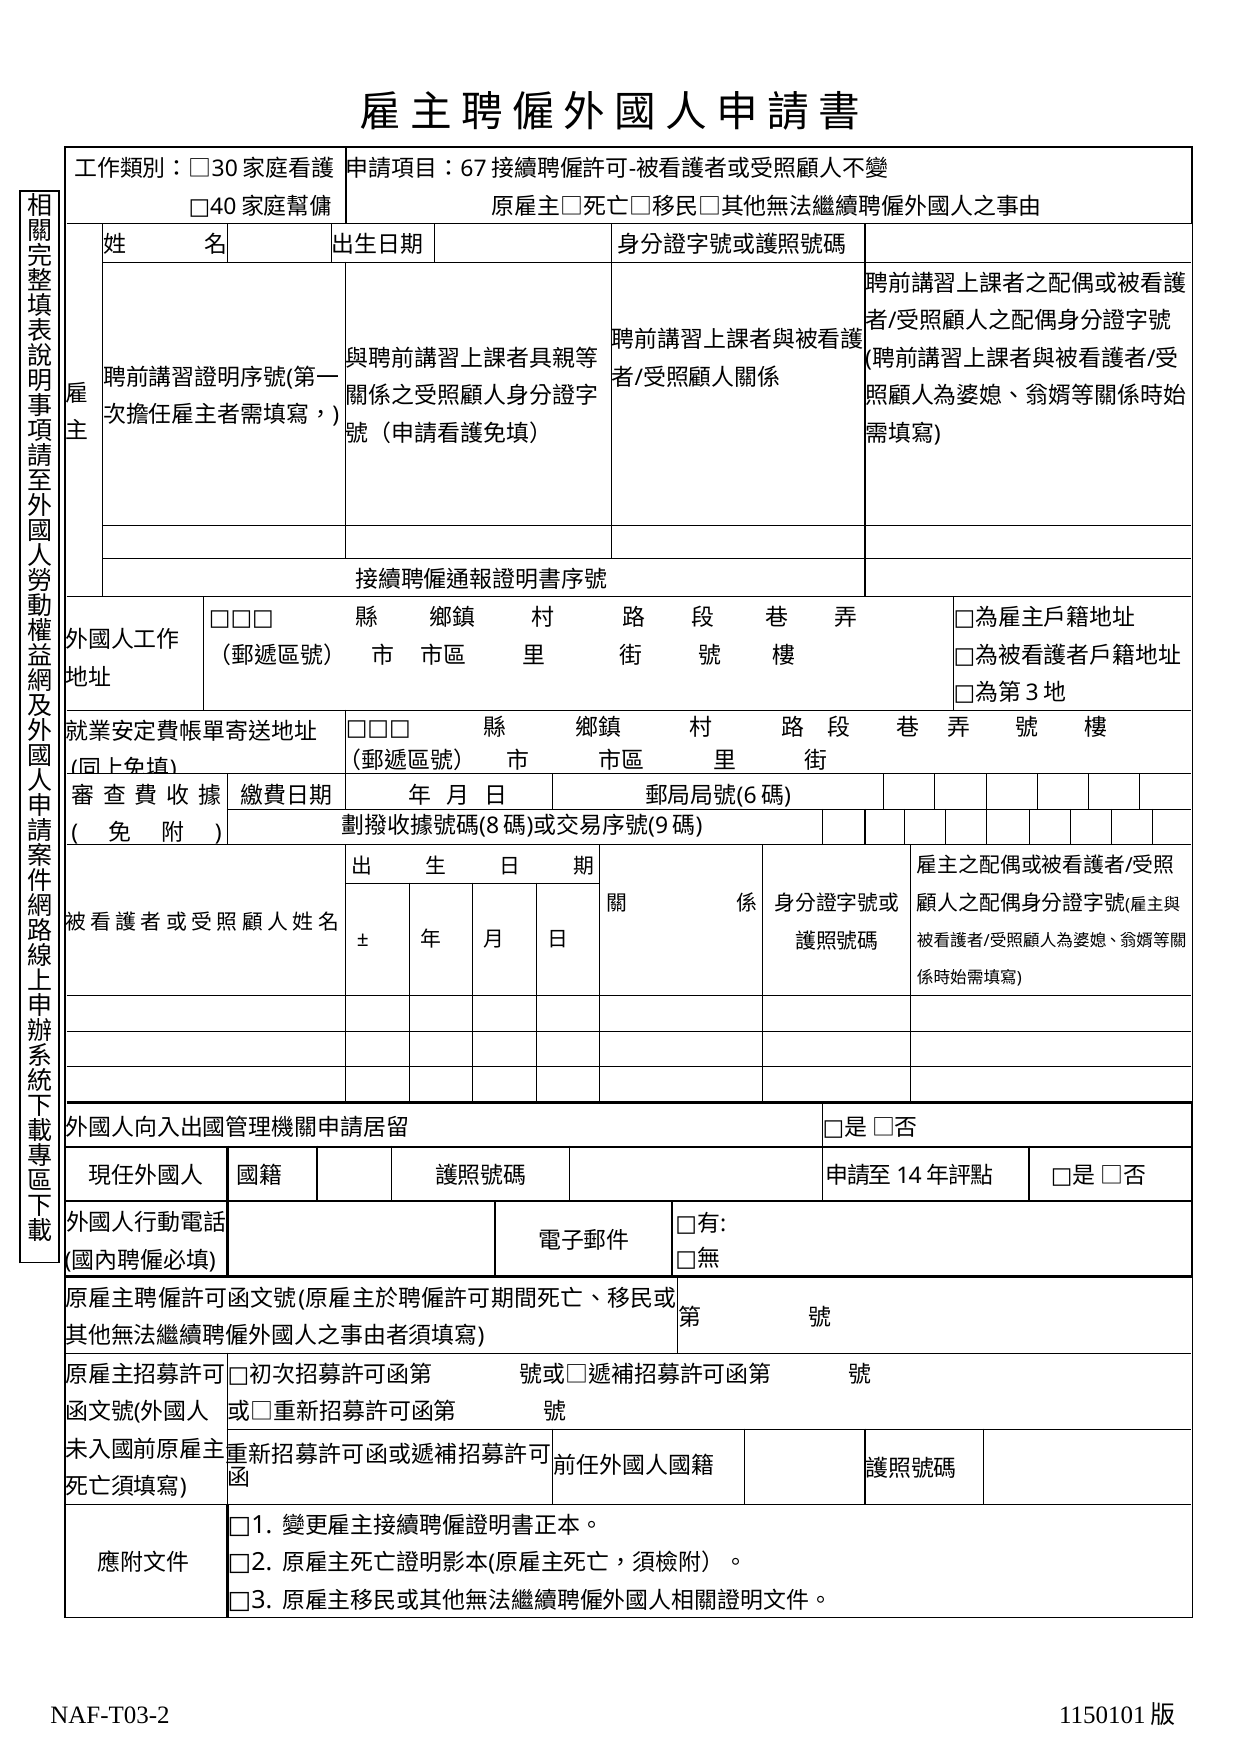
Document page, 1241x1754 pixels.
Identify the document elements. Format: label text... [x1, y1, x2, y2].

table_cell 月 [473, 884, 536, 995]
table_cell □初次招募許可函第 號或□遞補招募許可函第 號 或□重新招募許可函第 號 [228, 1353, 1192, 1428]
table_cell [66, 1032, 345, 1066]
table_cell [66, 996, 345, 1031]
table_cell [473, 1032, 536, 1066]
table_cell 聘前講習上課者之配偶或被看護者/受照顧人之配偶身分證字號(聘前講習上課者與被看護者/受照顧人為婆媳、翁婿等關係時始需填寫) [866, 262, 1192, 525]
table_cell [1140, 773, 1192, 809]
table_cell [763, 1032, 910, 1066]
table_cell 被看護者或受照顧人姓名 [66, 845, 345, 995]
table_cell [866, 810, 904, 844]
table_cell [103, 526, 345, 557]
table_cell 前任外國人國籍 [553, 1430, 744, 1503]
table_cell [1038, 774, 1088, 809]
table_cell [745, 1430, 864, 1503]
table_cell 原雇主聘僱許可函文號(原雇主於聘僱許可期間死亡、移民或其他無法繼續聘僱外國人之事由者須填寫) [66, 1278, 677, 1352]
table_cell 護照號碼 [392, 1148, 569, 1200]
table_cell [984, 1429, 1192, 1503]
table_cell [537, 996, 599, 1031]
table_cell 聘前講習證明序號(第一次擔任雇主者需填寫，) [103, 263, 345, 525]
table_cell 外國人行動電話 (國內聘僱必填) [66, 1202, 226, 1275]
table_cell 身分證字號或護照號碼 [763, 845, 910, 995]
table_cell 聘前講習上課者與被看護者/受照顧人關係 [612, 263, 864, 525]
table_cell [473, 1067, 536, 1101]
table_cell [600, 1032, 762, 1066]
table_cell 雇主 [66, 224, 102, 596]
table_cell [1089, 774, 1139, 809]
table_cell □□□ 縣 鄉鎮 村 路 段 巷 弄 （郵遞區號） 市 市區 里 街 號 樓 [204, 597, 953, 709]
table_cell □是 □否 [823, 1104, 1191, 1146]
table_cell 與聘前講習上課者具親等關係之受照顧人身分證字號（申請看護免填） [346, 263, 611, 525]
table_cell [1153, 809, 1192, 844]
table_cell [537, 1067, 599, 1101]
table_cell [346, 526, 611, 557]
table_cell [905, 810, 945, 844]
table_cell [935, 774, 986, 809]
table_cell 接續聘僱通報證明書序號 [103, 559, 864, 596]
table_cell 外國人向入出國管理機關申請居留 [66, 1102, 822, 1146]
table_cell 關係 [600, 845, 762, 995]
table_cell 原雇主招募許可函文號(外國人未入國前原雇主死亡須填寫) [66, 1354, 227, 1503]
table_cell [346, 1032, 409, 1066]
table_cell [1112, 810, 1152, 844]
text 相關完整填表說明事項請至外國人勞動權益網及外國人申請案件網路線上申辦系統下載專區下載 [22, 192, 58, 1262]
table_cell 出生日期 [332, 224, 434, 262]
table_cell [823, 810, 864, 844]
table_cell □有: □無 [673, 1202, 1191, 1275]
table_cell 雇主之配偶或被看護者/受照顧人之配偶身分證字號(雇主與被看護者/受照顧人為婆媳、翁婿等關係時始需填寫) [911, 844, 1192, 995]
table_cell [612, 526, 864, 557]
table_cell 審查費收據 (免附) [66, 774, 227, 844]
table_cell [866, 224, 1192, 262]
table_cell [318, 1148, 391, 1200]
table_cell 年 月 日 [346, 774, 552, 809]
table_cell 第 號 [678, 1278, 1192, 1352]
table_cell 外國人工作地址 [66, 597, 203, 709]
table_cell [435, 224, 611, 262]
table_cell [600, 1067, 762, 1101]
table_cell [911, 1066, 1192, 1101]
table_cell 應附文件 [66, 1505, 226, 1617]
table_cell ± [346, 884, 409, 995]
table_cell 護照號碼 [866, 1430, 983, 1503]
table_cell 繳費日期 [228, 774, 345, 809]
table_cell 出生日期 [346, 845, 599, 883]
table_cell [1030, 810, 1070, 844]
table_cell [911, 1031, 1192, 1066]
table_cell [346, 996, 409, 1031]
table_cell 申請至14年評點 [823, 1148, 1028, 1200]
table_cell [987, 810, 1029, 844]
table_cell 姓名 [103, 224, 227, 262]
table_cell [229, 1202, 494, 1275]
table_cell 郵局局號(6碼) [553, 774, 883, 809]
table_cell [346, 1067, 409, 1101]
table_cell [228, 224, 331, 262]
table_cell [570, 1148, 822, 1200]
table_cell [600, 996, 762, 1031]
text 雇 主 聘 僱 外 國 人 申 請 書 [50, 71, 1169, 146]
table_cell [763, 1067, 910, 1101]
table_cell 變更雇主接續聘僱證明書正本。 原雇主死亡證明影本(原雇主死亡，須檢附）。 原雇主移民或其他無法繼續聘僱外國人相關證明文件。 [229, 1504, 1192, 1617]
table_cell [911, 995, 1192, 1031]
table_cell [537, 1032, 599, 1066]
table_cell 重新招募許可函或遞補招募許可函 [228, 1430, 552, 1503]
table_cell 劃撥收據號碼(8碼)或交易序號(9碼) [228, 810, 822, 844]
table_header 工作類別：□30家庭看護 □40家庭幫傭 [66, 148, 345, 223]
table_cell 電子郵件 [496, 1202, 671, 1275]
table_cell [763, 996, 910, 1031]
table_cell 就業安定費帳單寄送地址 (同上免填) [66, 711, 345, 773]
table_cell 現任外國人 [66, 1148, 226, 1200]
table_cell [473, 996, 536, 1031]
table_cell [987, 774, 1037, 809]
table_cell [884, 774, 934, 809]
table_cell [410, 1032, 472, 1066]
table_cell 身分證字號或護照號碼 [612, 224, 864, 262]
table_header 申請項目：67接續聘僱許可-被看護者或受照顧人不變 原雇主□死亡□移民□其他無法繼續聘僱外國人之事由 [347, 148, 1191, 223]
table_cell [866, 558, 1192, 596]
table_cell [866, 525, 1192, 557]
table_cell [946, 810, 986, 844]
table_cell □□□ 縣 鄉鎮 村 路 段 巷 弄 號 樓 （郵遞區號） 市 市區 里 街 [346, 710, 1192, 773]
table_cell □是 □否 [1030, 1148, 1191, 1200]
table_cell [410, 1067, 472, 1101]
table_cell 年 [410, 884, 472, 995]
table_cell 日 [537, 884, 599, 995]
table_cell [410, 996, 472, 1031]
table_cell □為雇主戶籍地址 □為被看護者戶籍地址 □為第3地 [954, 596, 1192, 709]
table_cell [1071, 810, 1111, 844]
table_cell [66, 1067, 345, 1101]
table_cell 國籍 [229, 1148, 316, 1200]
